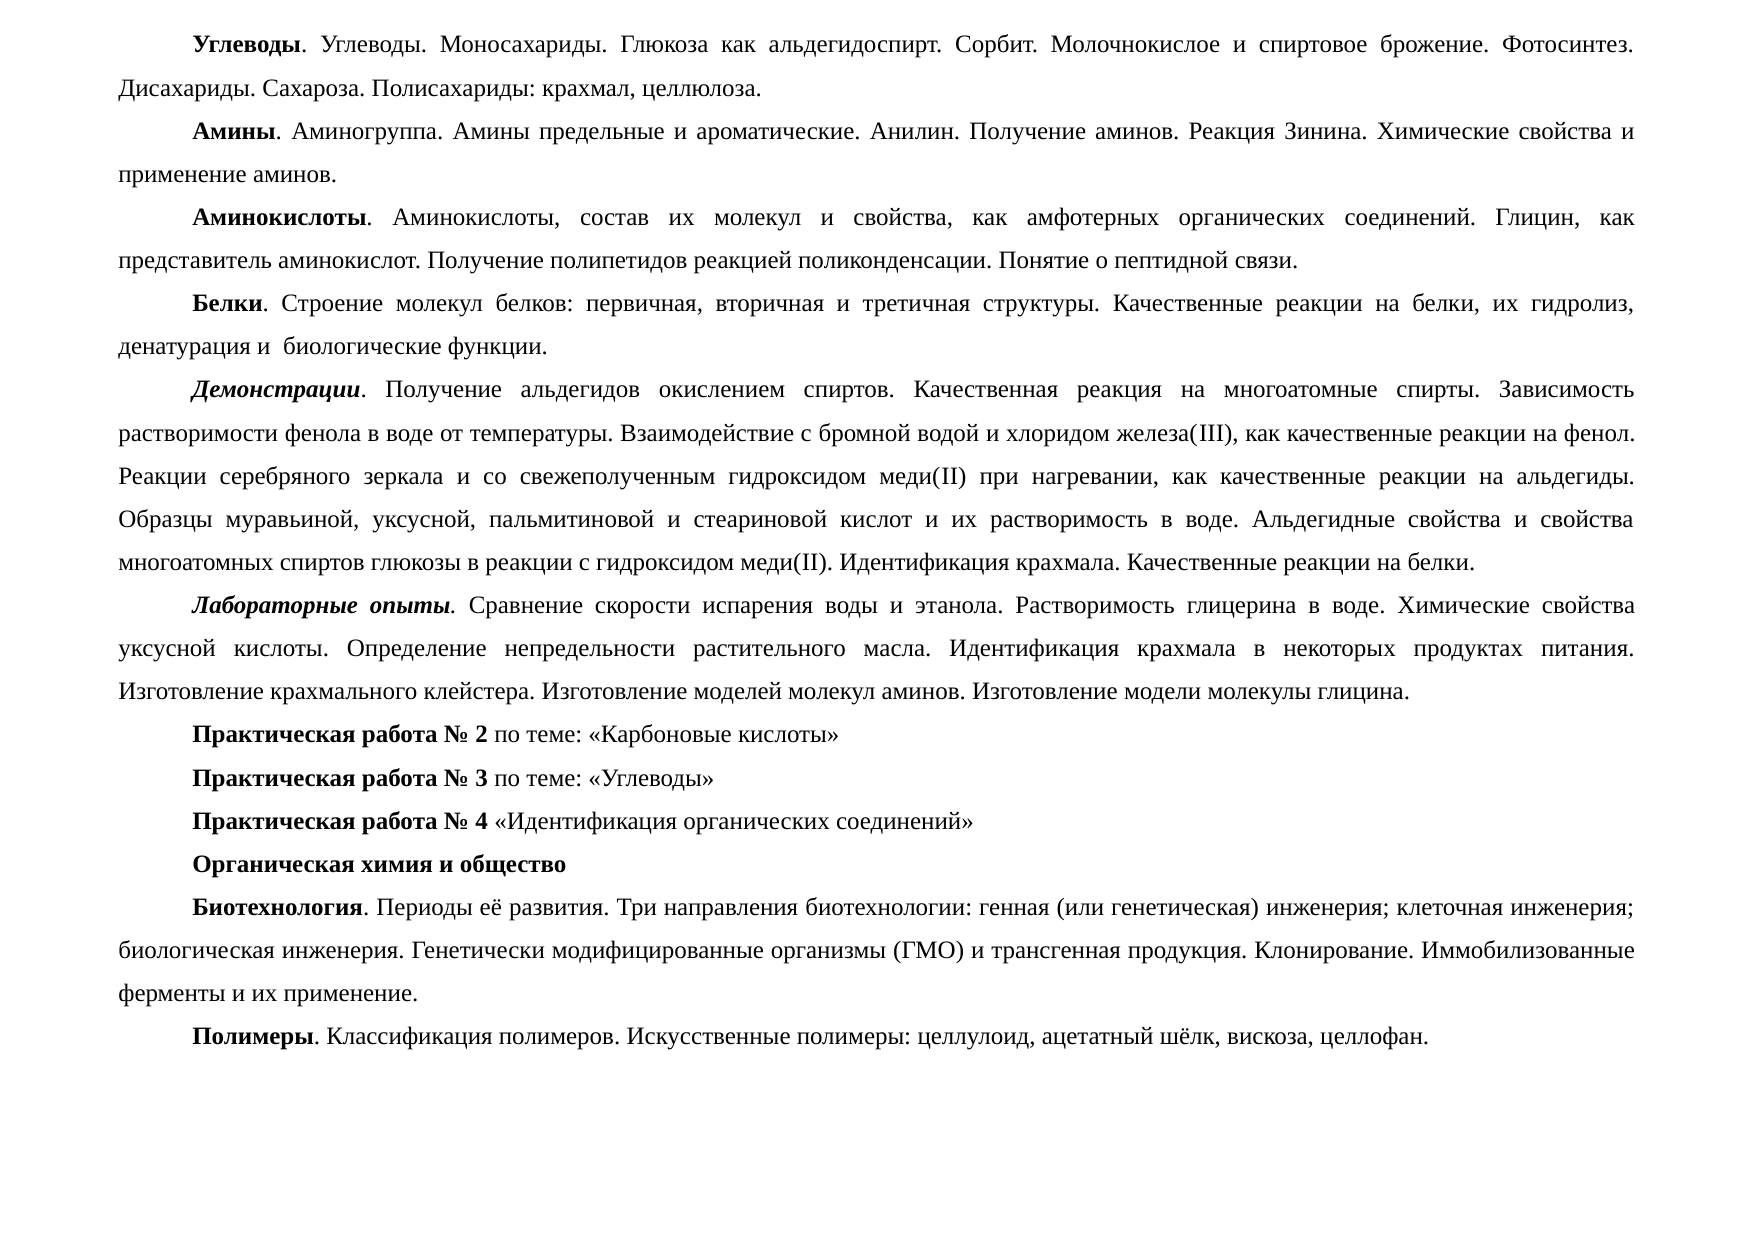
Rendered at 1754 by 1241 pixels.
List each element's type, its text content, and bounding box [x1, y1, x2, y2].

text Практическая работа № 4 «Идентификация органических соединений» [118, 806, 1636, 834]
text Белки. Строение молекул белков: первичная, вторичная и третичная структуры. Качественные реакции на белки, их гидролиз, денатурация и биологические функции. [118, 288, 1636, 360]
text Демонстрации. Получение альдегидов окислением спиртов. Качественная реакция на многоатомные спирты. Зависимость растворимости фенола в воде от температуры. Взаимодействие с бромной водой и хлоридом железа(III), как качественные реакции на фенол. Реакции серебряного зеркала и со свежеполученным гидроксидом меди(II) при нагревании, как качественные реакции на альдегиды. Образцы муравьиной, уксусной, пальмитиновой и стеариновой кислот и их растворимость в воде. Альдегидные свойства и свойства многоатомных спиртов глюкозы в реакции с гидроксидом меди(II). Идентификация крахмала. Качественные реакции на белки. [118, 374, 1636, 576]
text Полимеры. Классификация полимеров. Искусственные полимеры: целлулоид, ацетатный шёлк, вискоза, целлофан. [118, 1021, 1636, 1050]
text Углеводы. Углеводы. Моносахариды. Глюкоза как альдегидоспирт. Сорбит. Молочнокислое и спиртовое брожение. Фотосинтез. Дисахариды. Сахароза. Полисахариды: крахмал, целлюлоза. [118, 29, 1636, 101]
text Лабораторные опыты. Сравнение скорости испарения воды и этанола. Растворимость глицерина в воде. Химические свойства уксусной кислоты. Определение непредельности растительного масла. Идентификация крахмала в некоторых продуктах питания. Изготовление крахмального клейстера. Изготовление моделей молекул аминов. Изготовление модели молекулы глицина. [118, 590, 1636, 705]
text Практическая работа № 2 по теме: «Карбоновые кислоты» [118, 719, 1636, 748]
text Аминокислоты. Аминокислоты, состав их молекул и свойства, как амфотерных органических соединений. Глицин, как представитель аминокислот. Получение полипетидов реакцией поликонденсации. Понятие о пептидной связи. [118, 202, 1636, 274]
text Амины. Аминогруппа. Амины предельные и ароматические. Анилин. Получение аминов. Реакция Зинина. Химические свойства и применение аминов. [118, 116, 1636, 188]
text Практическая работа № 3 по теме: «Углеводы» [118, 763, 1636, 791]
text Органическая химия и общество [118, 849, 1636, 878]
text Биотехнология. Периоды её развития. Три направления биотехнологии: генная (или генетическая) инженерия; клеточная инженерия; биологическая инженерия. Генетически модифицированные организмы (ГМО) и трансгенная продукция. Клонирование. Иммобилизованные ферменты и их применение. [118, 892, 1636, 1007]
